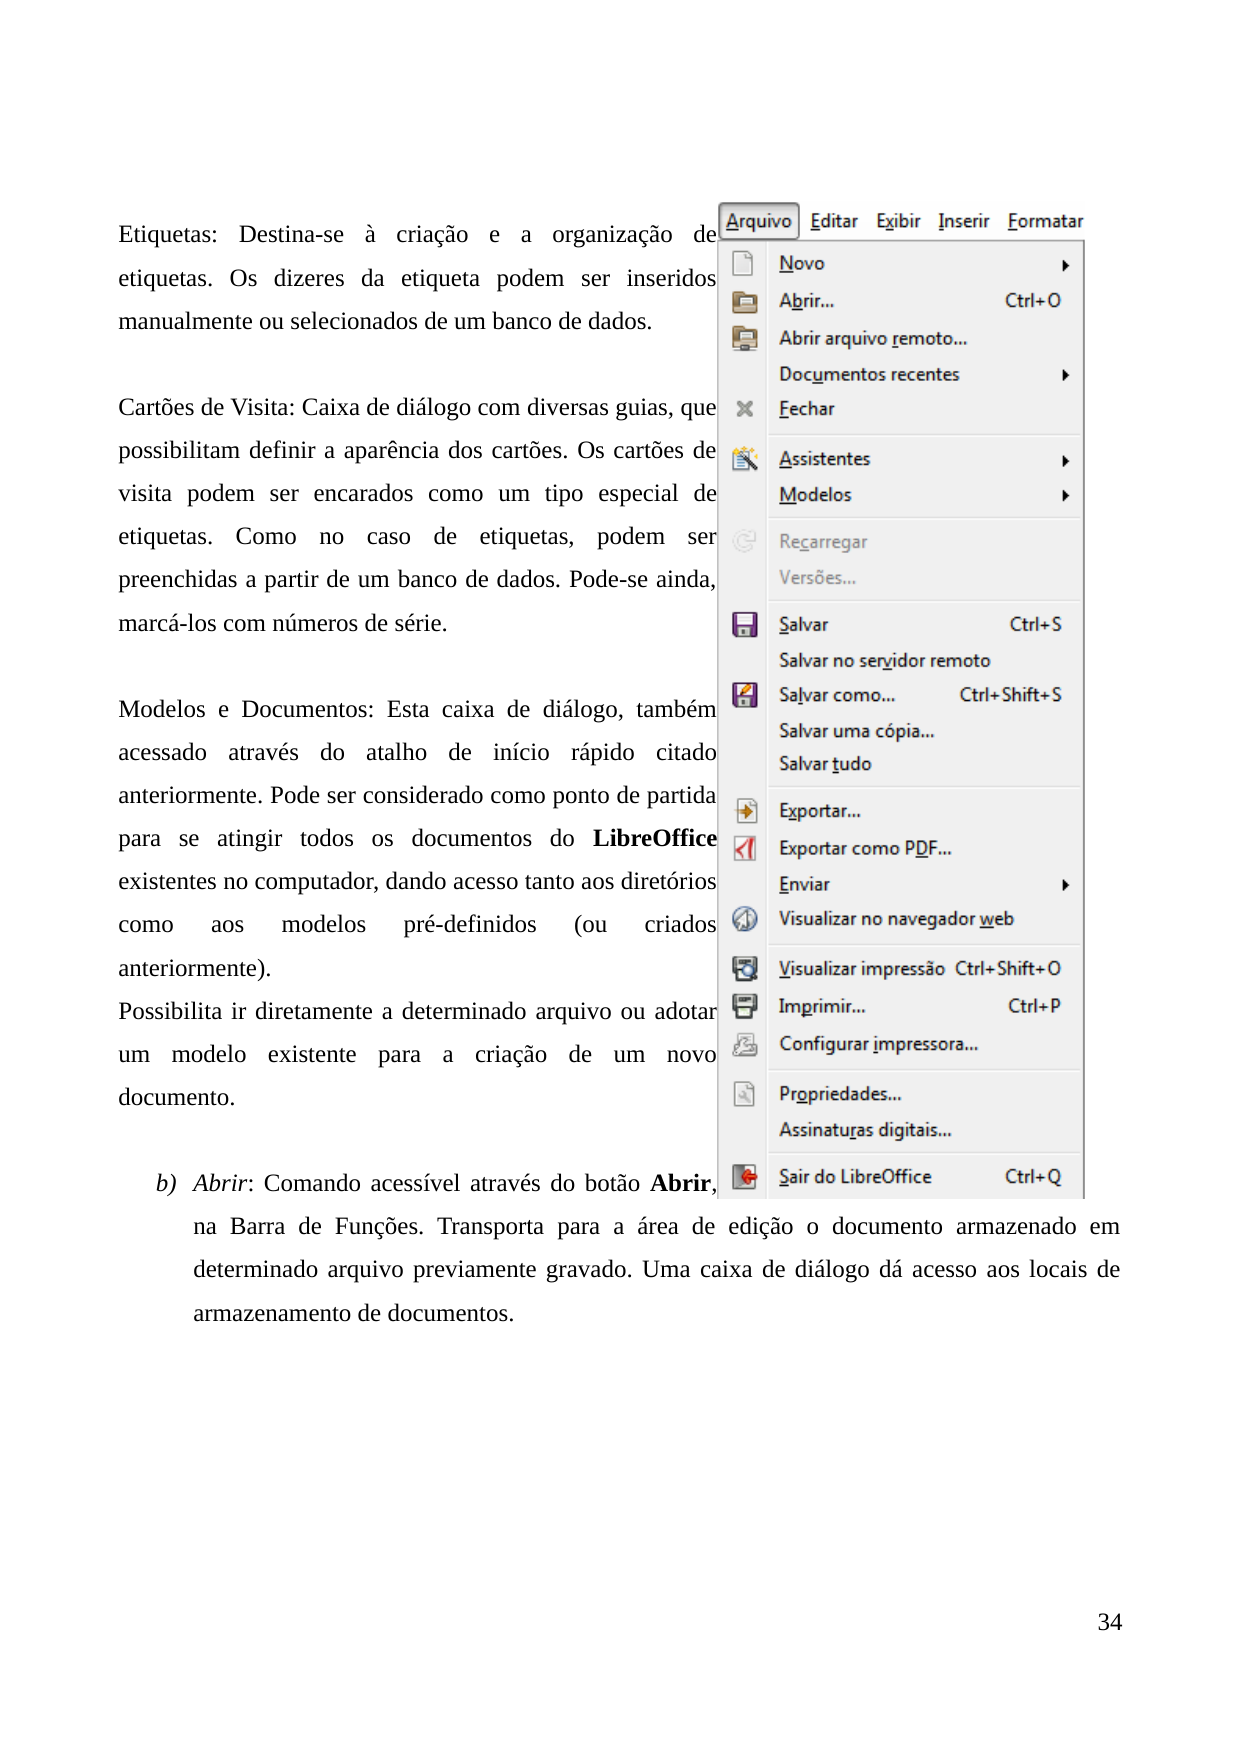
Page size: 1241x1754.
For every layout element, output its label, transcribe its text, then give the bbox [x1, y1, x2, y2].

text Cartões de Visita: Caixa de diálogo com diversas guias, que possibilitam definir a aparência dos cartões. Os cartões de visita podem ser encarados como um tipo especial de etiquetas. Como no caso de etiquetas, podem ser preenchidas a partir de um banco de dados. Pode-se ainda, marcá-los com números de série. [118, 392, 717, 636]
text Possibilita ir diretamente a determinado arquivo ou adotar um modelo existente para a criação de um novo documento. [118, 996, 717, 1111]
text [1085, 219, 1122, 334]
text [1085, 694, 1122, 981]
text [1085, 392, 1122, 636]
picture [717, 201, 1085, 1199]
text Etiquetas: Destina-se à criação e a organização de etiquetas. Os dizeres da etiqueta podem ser inseridos manualmente ou selecionados de um banco de dados. [118, 219, 717, 334]
list Abrir: Comando acessível através do botão Abrir, na Barra de Funções. Transporta para a área de edição o documento armazenado em determinado arquivo previamente gravado. Uma caixa de diálogo dá acesso aos locais de armazenamento de documentos. [156, 1168, 1122, 1326]
text Modelos e Documentos: Esta caixa de diálogo, também acessado através do atalho de início rápido citado anteriormente. Pode ser considerado como ponto de partida para se atingir todos os documentos do LibreOffice existentes no computador, dando acesso tanto aos diretórios como aos modelos pré-definidos (ou criados anteriormente). [118, 694, 717, 981]
text [1085, 996, 1122, 1111]
